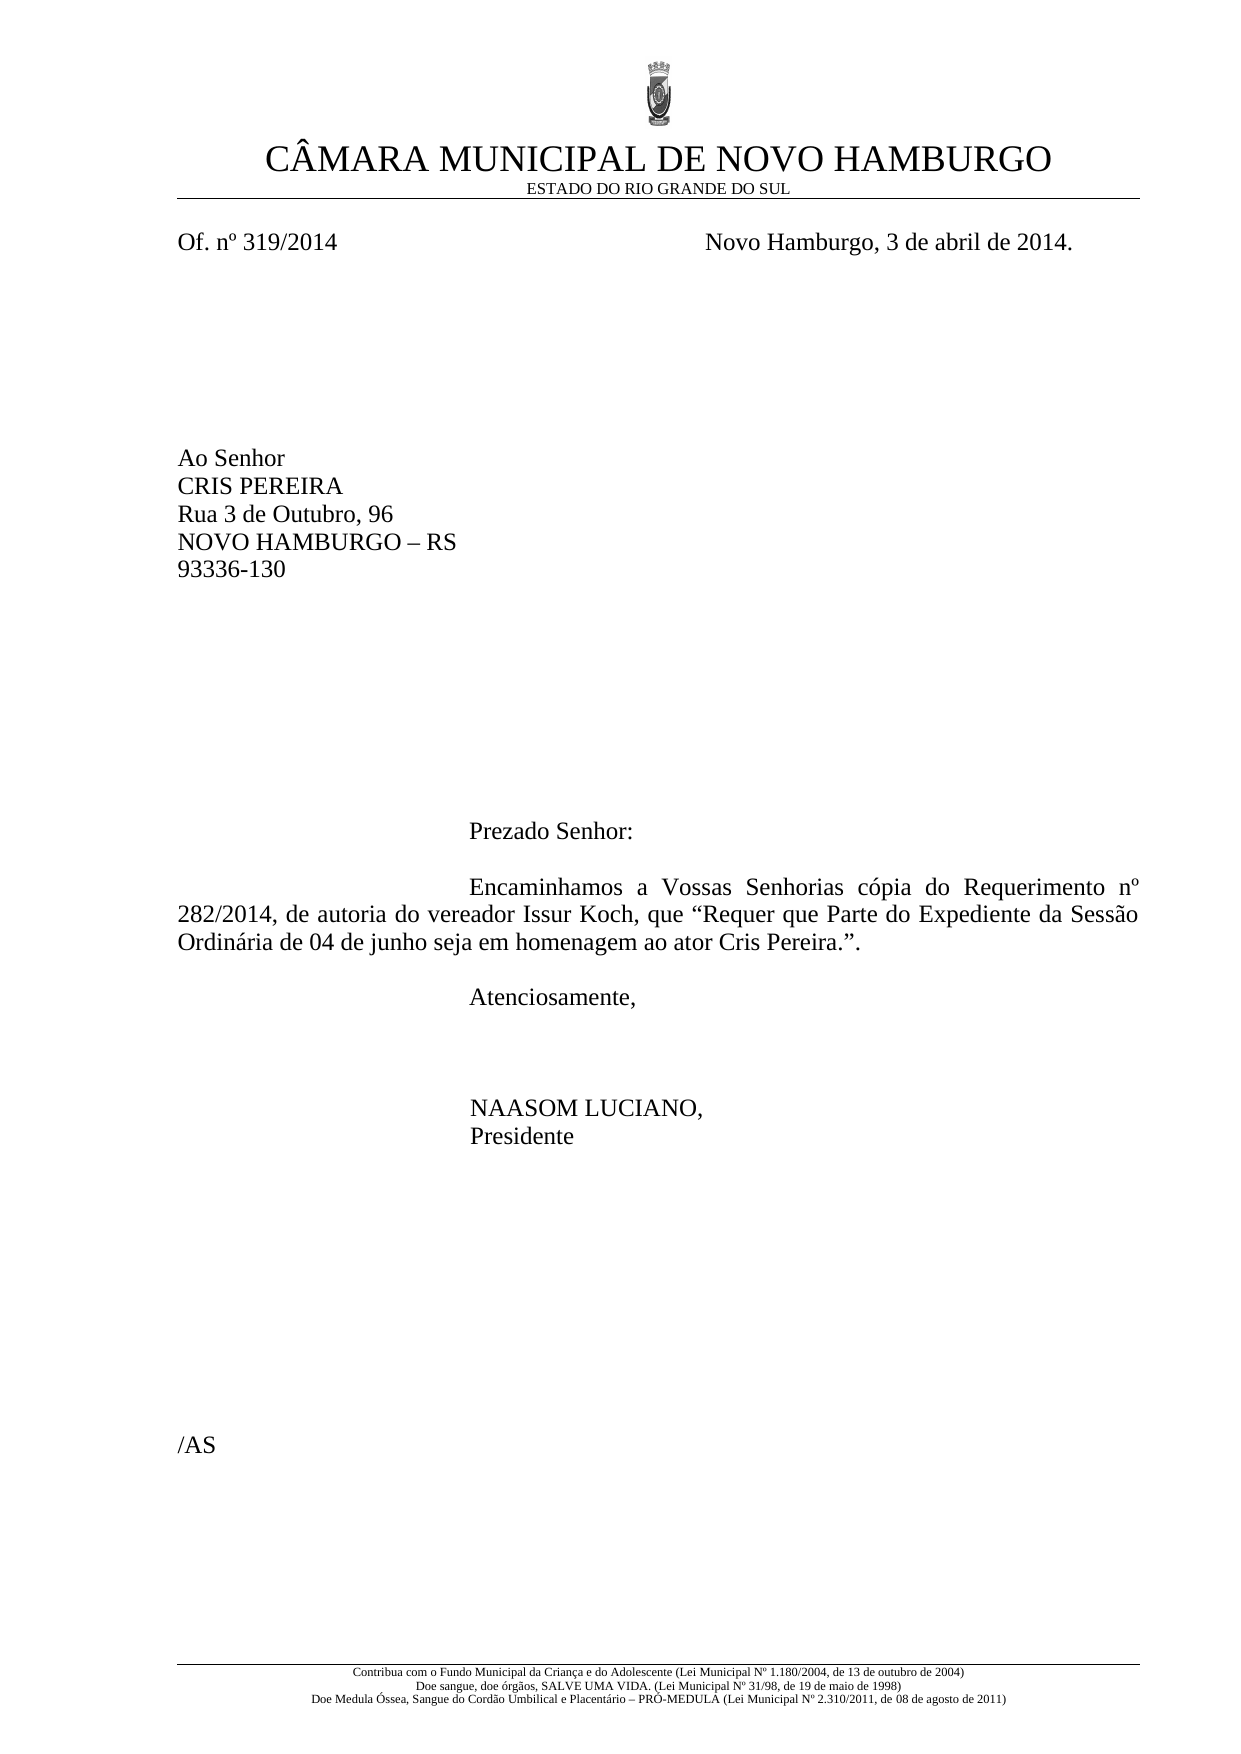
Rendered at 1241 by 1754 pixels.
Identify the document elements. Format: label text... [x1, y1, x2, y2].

text Presidente [470, 1122, 1140, 1150]
text /AS [177, 1431, 1140, 1459]
text 93336-130 [177, 555, 1140, 583]
text Prezado Senhor: [177, 817, 1140, 845]
text NOVO HAMBURGO – RS [177, 528, 1140, 555]
text NAASOM LUCIANO, [470, 1094, 1140, 1122]
text Rua 3 de Outubro, 96 [177, 500, 1140, 528]
text Of. nº 319/2014 Novo Hamburgo, 3 de abril de 2014. [177, 228, 1140, 256]
text Ao Senhor [177, 444, 1140, 472]
text Atenciosamente, [177, 983, 1140, 1011]
text Encaminhamos a Vossas Senhorias cópia do Requerimento nº 282/2014, de autoria do vereador Issur Koch, que “Requer que Parte do Expediente da Sessão Ordinária de 04 de junho seja em homenagem ao ator Cris Pereira.”. [177, 873, 1140, 956]
text CRIS PEREIRA [177, 472, 1140, 500]
